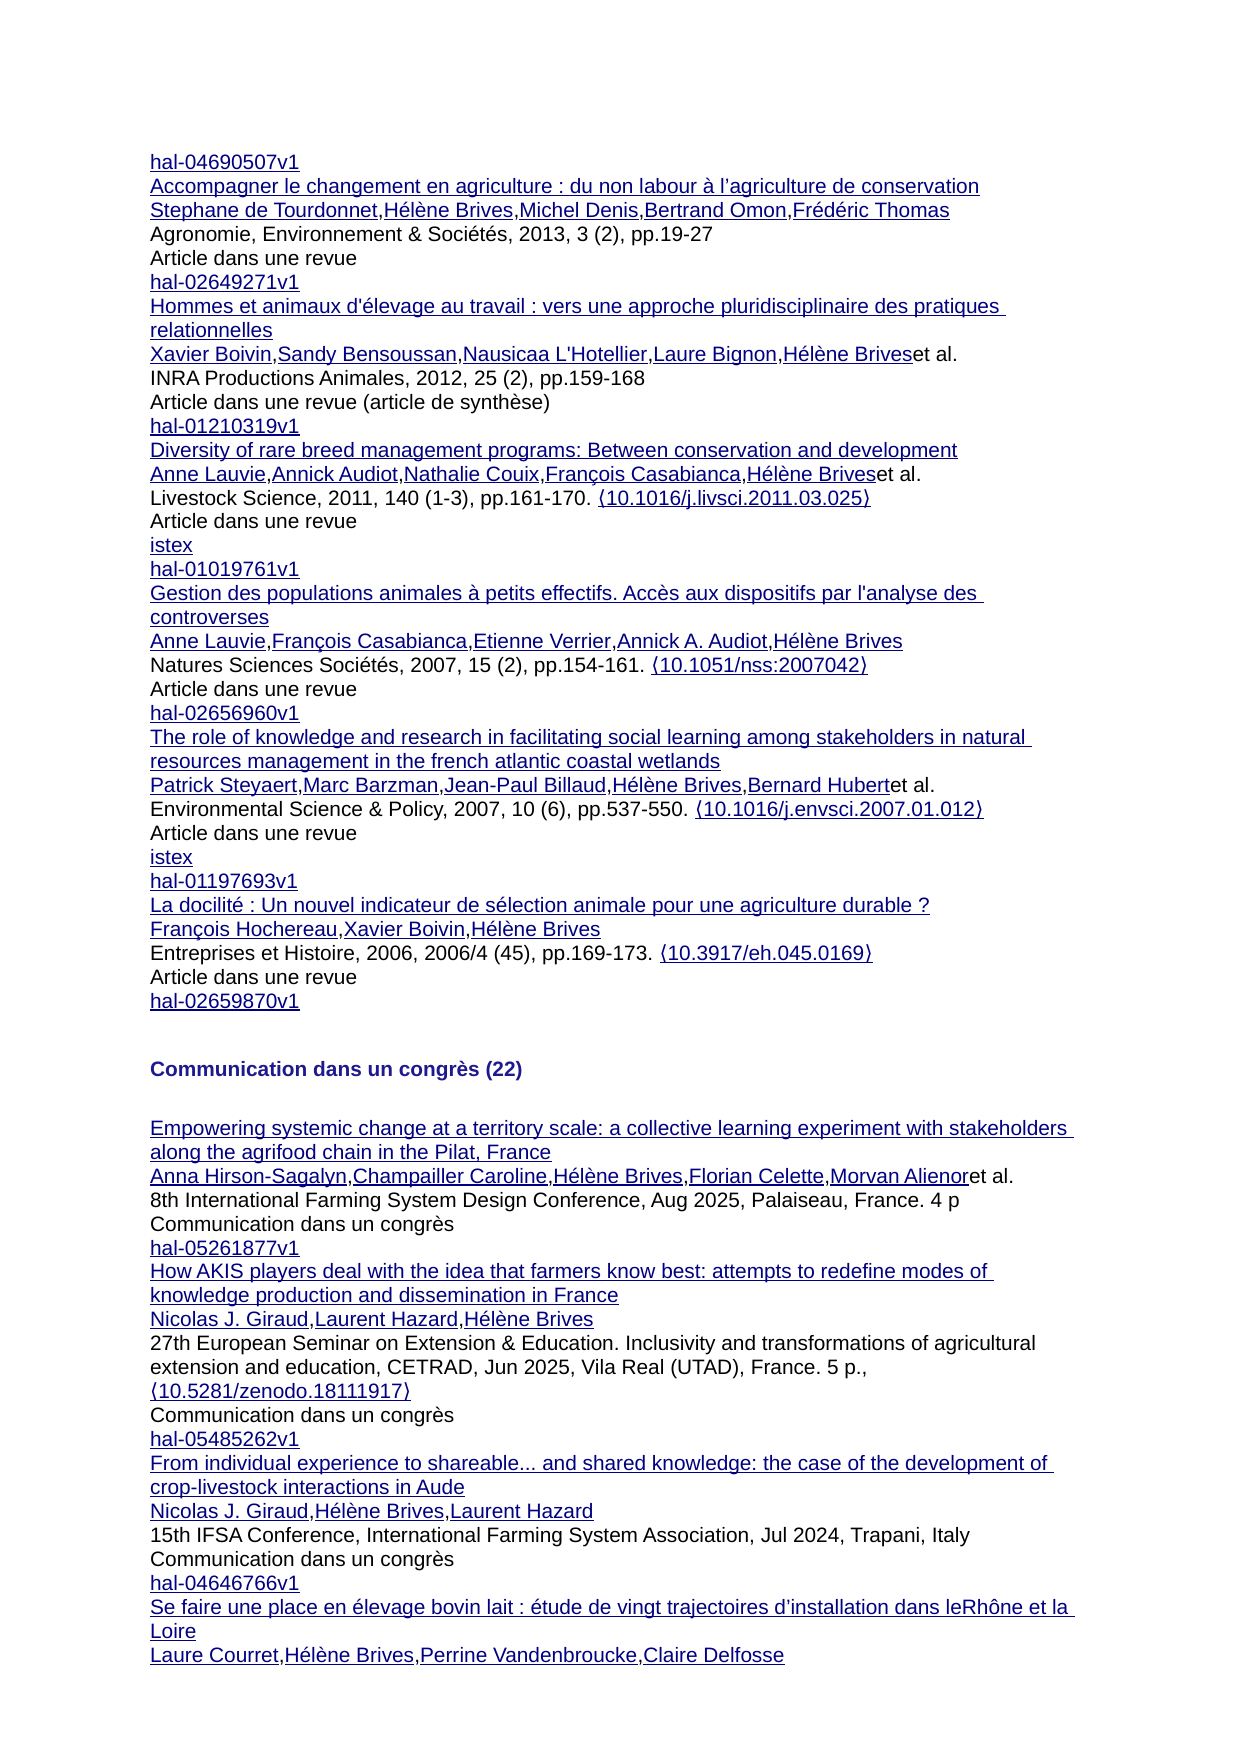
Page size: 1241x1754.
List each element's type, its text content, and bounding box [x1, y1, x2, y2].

table_cell Hommes et animaux d'élevage au travail : vers une approche pluridisciplinaire des pratiques relationnelles Xavier Boivin,Sandy Bensoussan,Nausicaa L'Hotellier,Laure Bignon,Hélène Briveset al. INRA Productions Animales, 2012, 25 (2), pp.159-168 Article dans une revue (article de synthèse) hal-01210319v1 [150, 294, 1090, 437]
table_cell How AKIS players deal with the idea that farmers know best: attempts to redefine modes of knowledge production and dissemination in France Nicolas J. Giraud,Laurent Hazard,Hélène Brives 27th European Seminar on Extension & Education. Inclusivity and transformations of agricultural extension and education, CETRAD, Jun 2025, Vila Real (UTAD), France. 5 p., ⟨10.5281/zenodo.18111917⟩ Communication dans un congrès hal-05485262v1 [150, 1259, 1090, 1451]
table_cell Diversity of rare breed management programs: Between conservation and development Anne Lauvie,Annick Audiot,Nathalie Couix,François Casabianca,Hélène Briveset al. Livestock Science, 2011, 140 (1-3), pp.161-170. ⟨10.1016/j.livsci.2011.03.025⟩ Article dans une revue istex hal-01019761v1 [150, 438, 1090, 581]
table_cell The role of knowledge and research in facilitating social learning among stakeholders in natural resources management in the french atlantic coastal wetlands Patrick Steyaert,Marc Barzman,Jean-Paul Billaud,Hélène Brives,Bernard Hubertet al. Environmental Science & Policy, 2007, 10 (6), pp.537-550. ⟨10.1016/j.envsci.2007.01.012⟩ Article dans une revue istex hal-01197693v1 [150, 725, 1090, 893]
table_cell From individual experience to shareable... and shared knowledge: the case of the development of crop-livestock interactions in Aude Nicolas J. Giraud,Hélène Brives,Laurent Hazard 15th IFSA Conference, International Farming System Association, Jul 2024, Trapani, Italy Communication dans un congrès hal-04646766v1 [150, 1451, 1090, 1595]
table_cell Gestion des populations animales à petits effectifs. Accès aux dispositifs par l'analyse des controverses Anne Lauvie,François Casabianca,Etienne Verrier,Annick A. Audiot,Hélène Brives Natures Sciences Sociétés, 2007, 15 (2), pp.154-161. ⟨10.1051/nss:2007042⟩ Article dans une revue hal-02656960v1 [150, 581, 1090, 725]
table_cell La docilité : Un nouvel indicateur de sélection animale pour une agriculture durable ? François Hochereau,Xavier Boivin,Hélène Brives Entreprises et Histoire, 2006, 2006/4 (45), pp.169-173. ⟨10.3917/eh.045.0169⟩ Article dans une revue hal-02659870v1 [150, 893, 1090, 1012]
table_header Empowering systemic change at a territory scale: a collective learning experiment with stakeholders along the agrifood chain in the Pilat, France Anna Hirson-Sagalyn,Champailler Caroline,Hélène Brives,Florian Celette,Morvan Alienoret al. 8th International Farming System Design Conference, Aug 2025, Palaiseau, France. 4 p Communication dans un congrès hal-05261877v1 [150, 1116, 1090, 1259]
table_cell Se faire une place en élevage bovin lait : étude de vingt trajectoires d’installation dans leRhône et la Loire Laure Courret,Hélène Brives,Perrine Vandenbroucke,Claire Delfosse [150, 1595, 1090, 1667]
table_cell hal-04690507v1 [150, 150, 1090, 174]
table_cell Accompagner le changement en agriculture : du non labour à l’agriculture de conservation Stephane de Tourdonnet,Hélène Brives,Michel Denis,Bertrand Omon,Frédéric Thomas Agronomie, Environnement & Sociétés, 2013, 3 (2), pp.19-27 Article dans une revue hal-02649271v1 [150, 174, 1090, 294]
subtitle Communication dans un congrès (22) [150, 1057, 1090, 1081]
